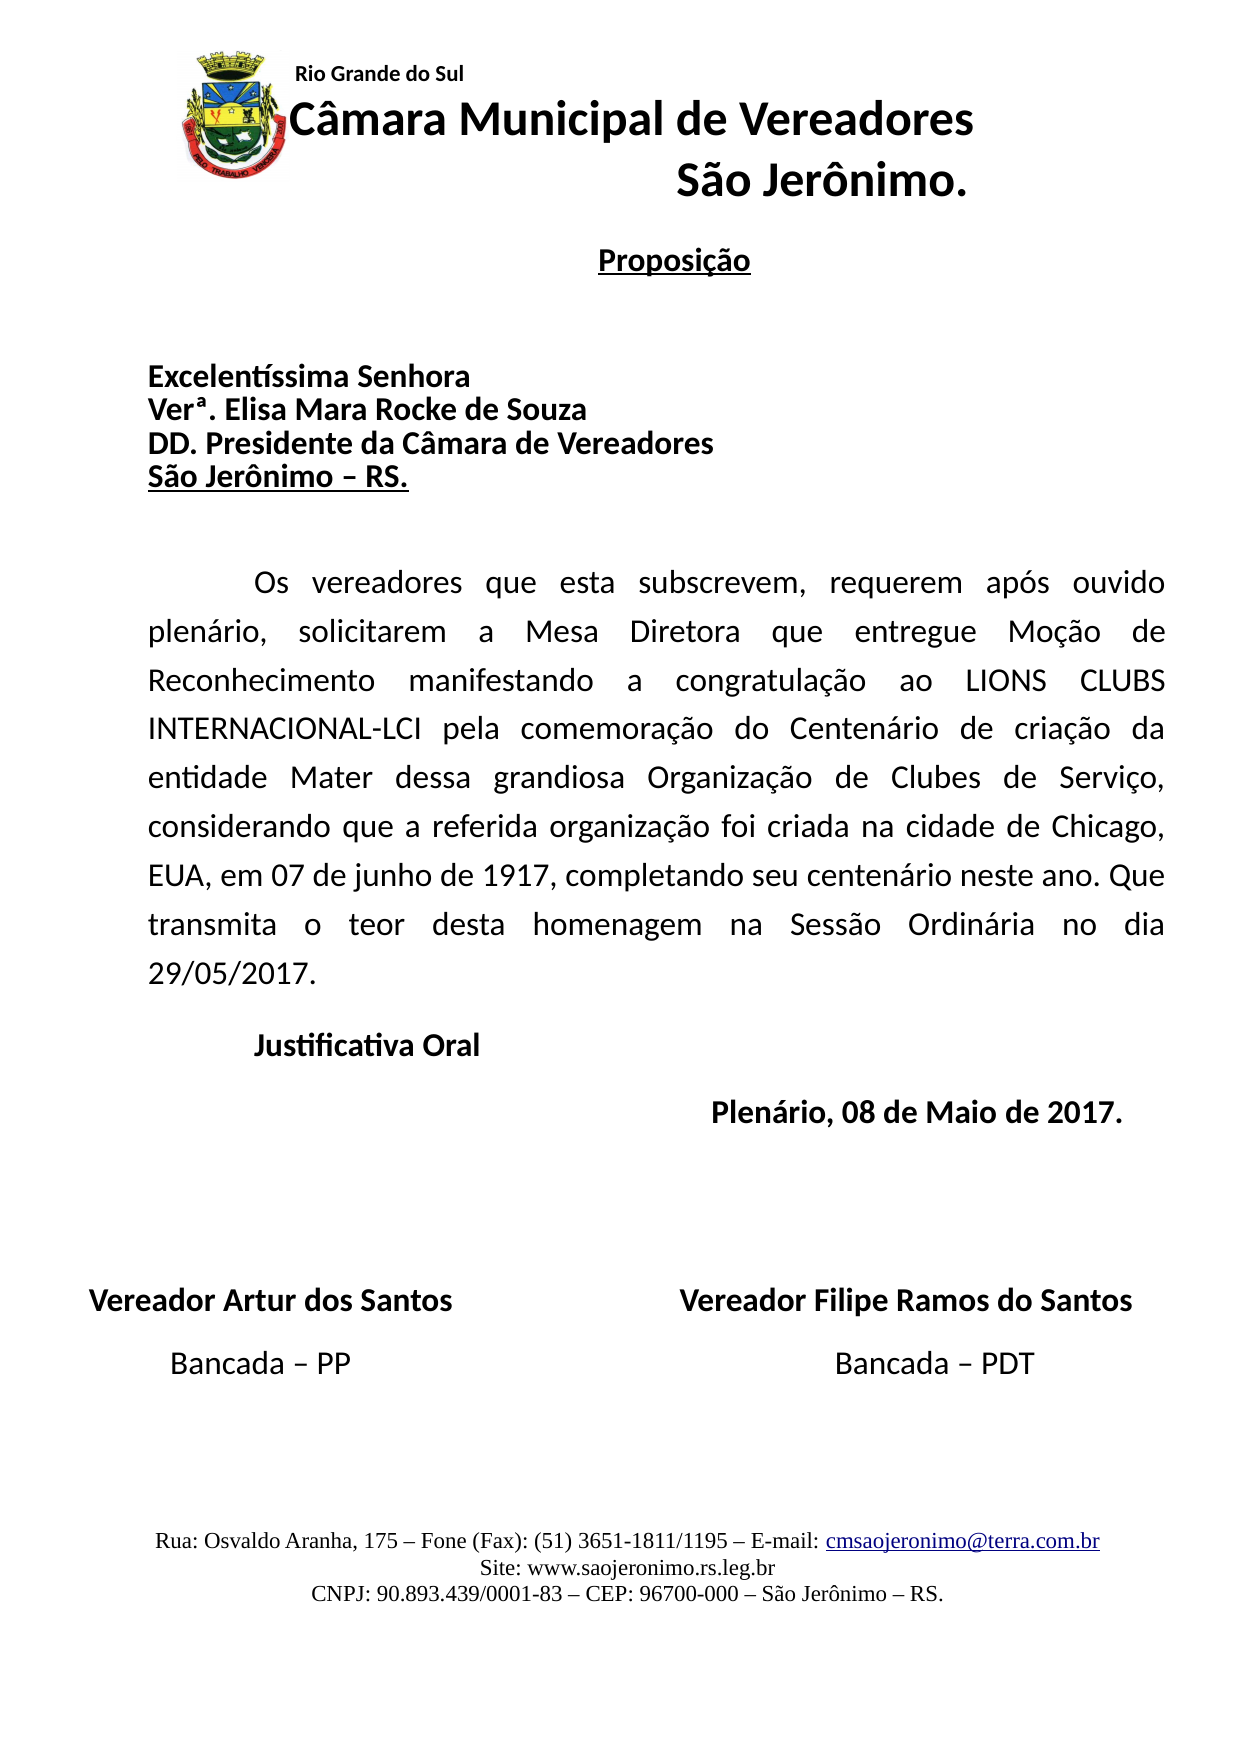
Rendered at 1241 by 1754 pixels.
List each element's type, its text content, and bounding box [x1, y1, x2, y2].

subtitle Proposição [238, 239, 1110, 279]
text Os vereadores que esta subscrevem, requerem após ouvido plenário, solicitarem a Mesa Diretora que entregue Moção de Reconhecimento manifestando a congratulação ao LIONS CLUBS INTERNACIONAL-LCI pela comemoração do Centenário de criação da entidade Mater dessa grandiosa Organização de Clubes de Serviço, considerando que a referida organização foi criada na cidade de Chicago, EUA, em 07 de junho de 1917, completando seu centenário neste ano. Que transmita o teor desta homenagem na Sessão Ordinária no dia 29/05/2017. [148, 561, 1166, 992]
text Verª. Elisa Mara Rocke de Souza [148, 394, 1110, 427]
text Justificativa Oral [148, 1024, 1123, 1065]
text Excelentíssima Senhora [148, 361, 1110, 394]
text Plenário, 08 de Maio de 2017. [148, 1091, 1123, 1131]
text São Jerônimo – RS. [148, 461, 1110, 494]
text Bancada – PP Bancada – PDT [88, 1342, 1166, 1383]
text DD. Presidente da Câmara de Vereadores [148, 427, 1110, 461]
text Vereador Artur dos Santos Vereador Filipe Ramos do Santos [88, 1279, 1166, 1320]
